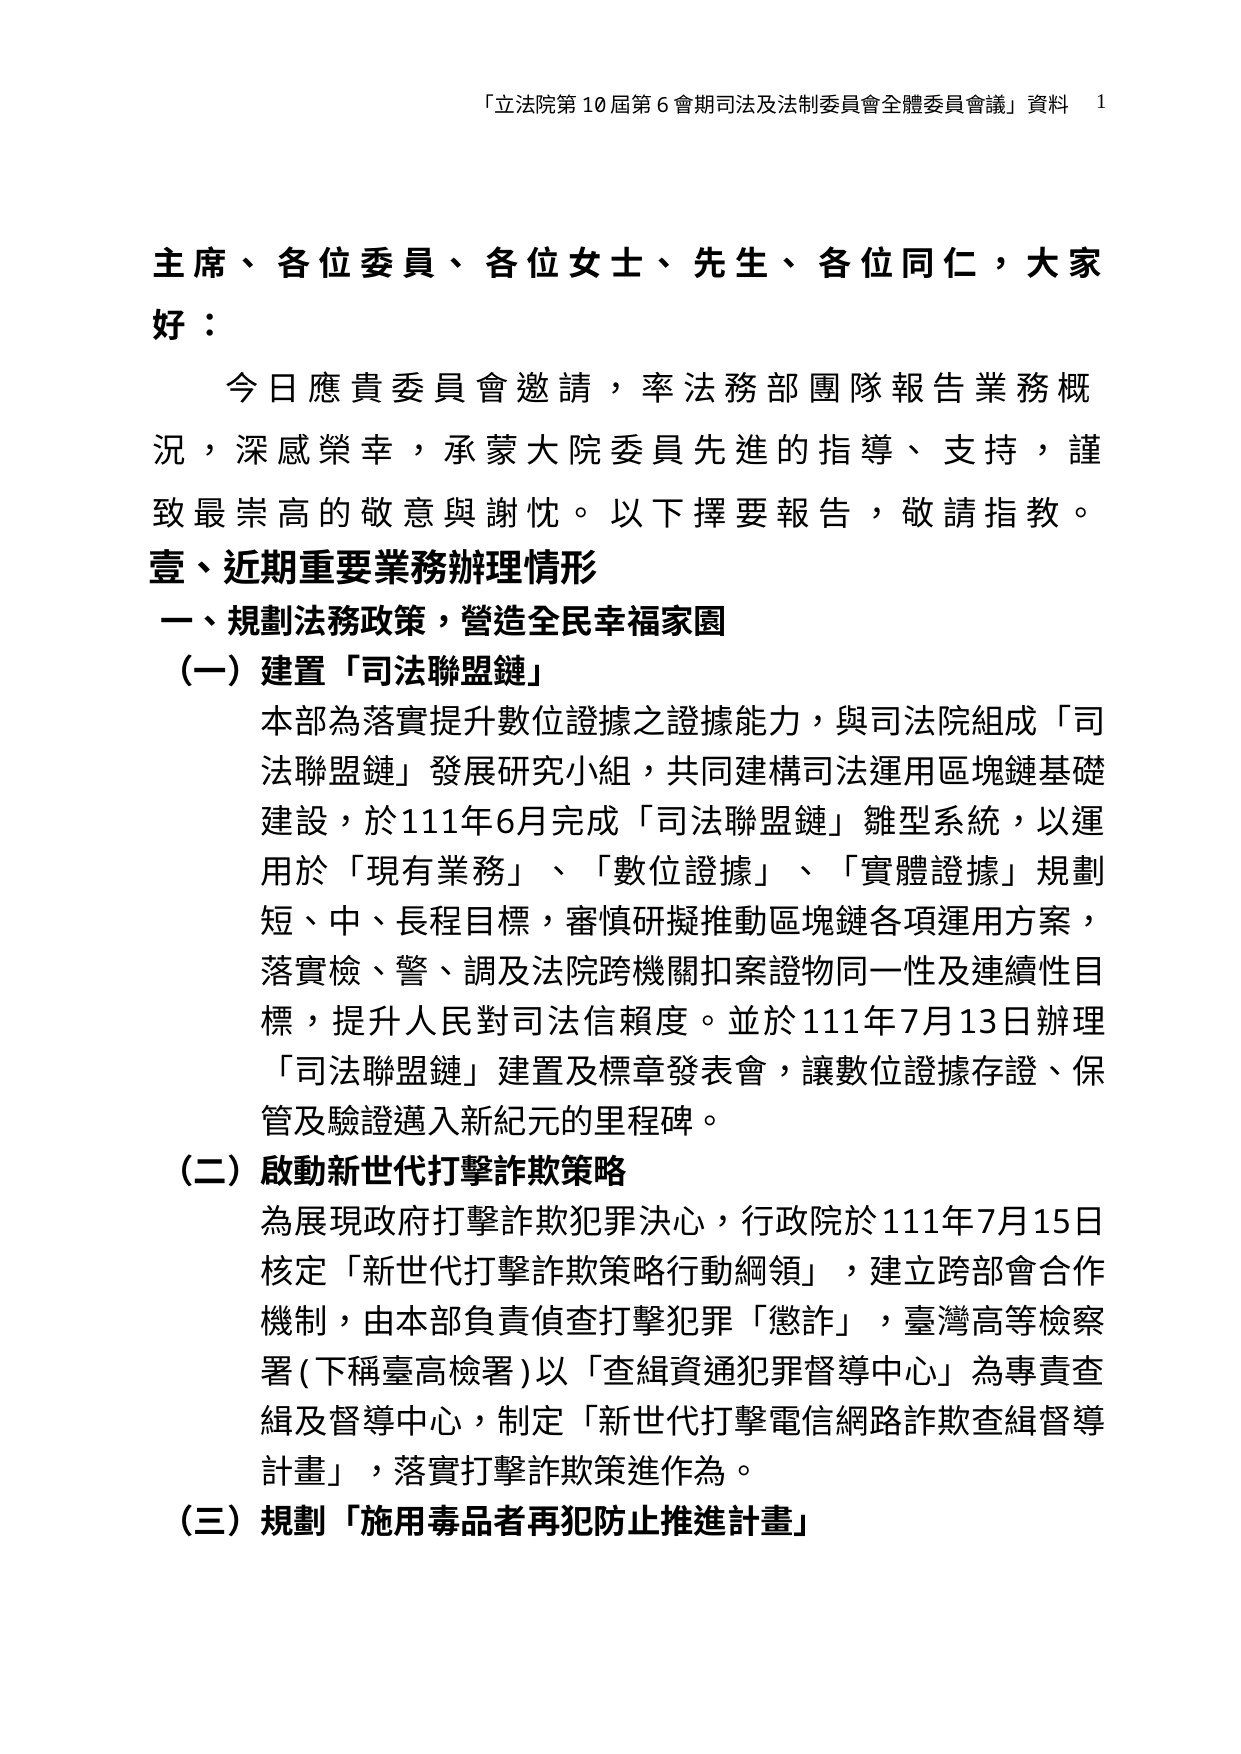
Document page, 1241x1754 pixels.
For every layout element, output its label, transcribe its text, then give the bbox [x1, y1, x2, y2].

text 主席、各位委員、各位女士、先生、各位同仁，大家好： [148, 219, 1106, 344]
text 一、規劃法務政策，營造全民幸福家園 [160, 594, 1106, 644]
text 今日應貴委員會邀請，率法務部團隊報告業務概況，深感榮幸，承蒙大院委員先進的指導、支持，謹致最崇高的敬意與謝忱。以下擇要報告，敬請指教。 [148, 344, 1106, 531]
text 為展現政府打擊詐欺犯罪決心，行政院於111年7月15日核定「新世代打擊詐欺策略行動綱領」，建立跨部會合作機制，由本部負責偵查打擊犯罪「懲詐」，臺灣高等檢察署(下稱臺高檢署)以「查緝資通犯罪督導中心」為專責查緝及督導中心，制定「新世代打擊電信網路詐欺查緝督導計畫」，落實打擊詐欺策進作為。 [260, 1194, 1106, 1494]
text 壹、近期重要業務辦理情形 [148, 531, 1106, 594]
text （二）啟動新世代打擊詐欺策略 [160, 1144, 1106, 1194]
text （一）建置「司法聯盟鏈」 [160, 644, 1106, 694]
text （三）規劃「施用毒品者再犯防止推進計畫」 [160, 1494, 1106, 1544]
text 本部為落實提升數位證據之證據能力，與司法院組成「司法聯盟鏈」發展研究小組，共同建構司法運用區塊鏈基礎建設，於111年6月完成「司法聯盟鏈」雛型系統，以運用於「現有業務」、「數位證據」、「實體證據」規劃短、中、長程目標，審慎研擬推動區塊鏈各項運用方案，落實檢、警、調及法院跨機關扣案證物同一性及連續性目標，提升人民對司法信賴度。並於111年7月13日辦理「司法聯盟鏈」建置及標章發表會，讓數位證據存證、保管及驗證邁入新紀元的里程碑。 [260, 694, 1106, 1144]
